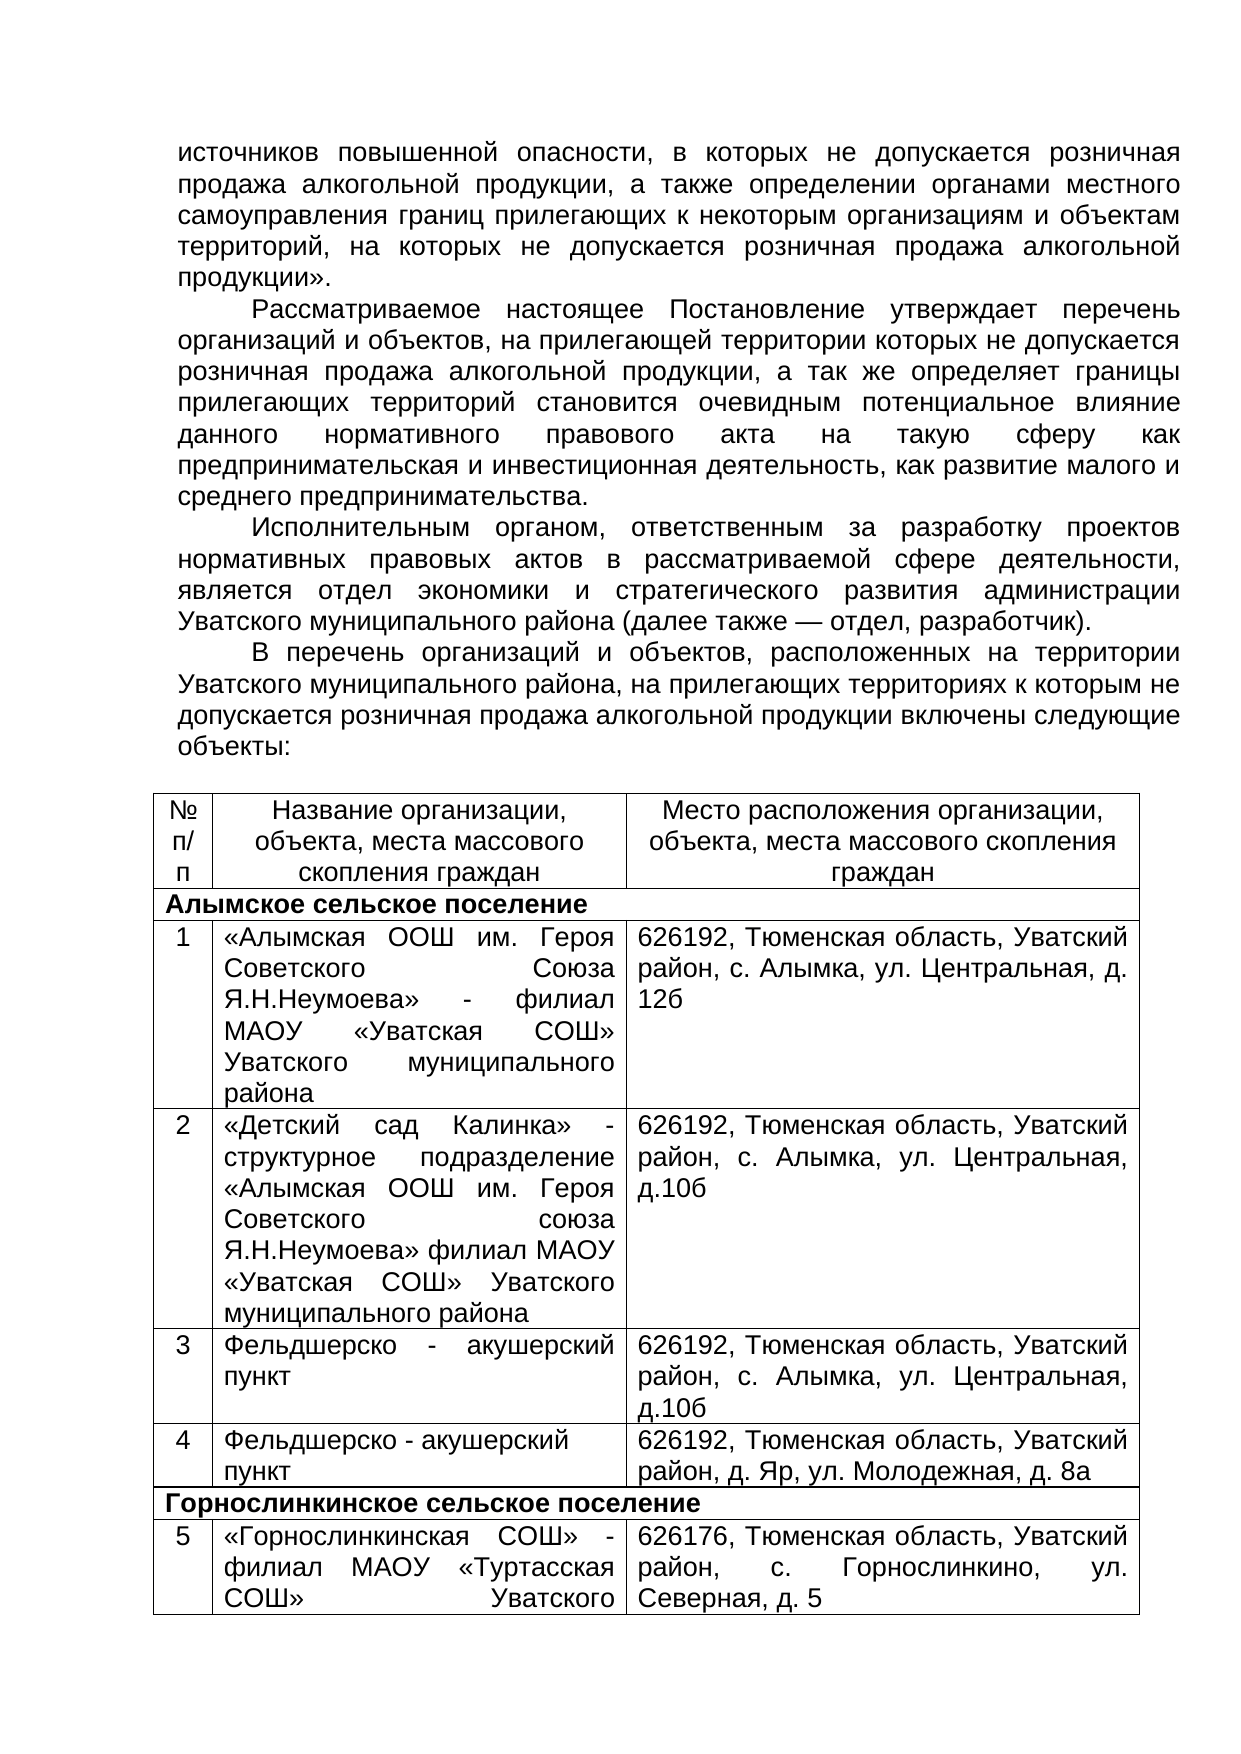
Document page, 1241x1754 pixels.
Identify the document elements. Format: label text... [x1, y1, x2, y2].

text источников повышенной опасности, в которых не допускается розничная продажа алкогольной продукции, а также определении органами местного самоуправления границ прилегающих к некоторым организациям и объектам территорий, на которых не допускается розничная продажа алкогольной продукции». [177, 136, 1181, 293]
table_cell 626176, Тюменская область, Уватский район, с. Горнослинкино, ул. Северная, д. 5 [627, 1520, 1139, 1613]
table_cell 2 [154, 1109, 212, 1328]
table_cell 626192, Тюменская область, Уватский район, с. Алымка, ул. Центральная, д.10б [627, 1109, 1139, 1328]
table_cell «Алымская ООШ им. Героя Советского Союза Я.Н.Неумоева» - филиал МАОУ «Уватская СОШ» Уватского муниципального района [213, 921, 626, 1108]
text Исполнительным органом, ответственным за разработку проектов нормативных правовых актов в рассматриваемой сфере деятельности, является отдел экономики и стратегического развития администрации Уватского муниципального района (далее также — отдел, разработчик). [177, 511, 1181, 636]
text В перечень организаций и объектов, расположенных на территории Уватского муниципального района, на прилегающих территориях к которым не допускается розничная продажа алкогольной продукции включены следующие объекты: [177, 636, 1181, 761]
table_cell 626192, Тюменская область, Уватский район, д. Яр, ул. Молодежная, д. 8а [627, 1424, 1139, 1486]
table_cell 3 [154, 1329, 212, 1423]
table_cell Фельдшерско - акушерский пункт [213, 1329, 626, 1423]
table_header Место расположения организации, объекта, места массового скопления граждан [627, 794, 1139, 887]
table_cell 626192, Тюменская область, Уватский район, с. Алымка, ул. Центральная, д.10б [627, 1329, 1139, 1423]
table_cell Алымское сельское поселение [154, 889, 1139, 920]
text Рассматриваемое настоящее Постановление утверждает перечень организаций и объектов, на прилегающей территории которых не допускается розничная продажа алкогольной продукции, а так же определяет границы прилегающих территорий становится очевидным потенциальное влияние данного нормативного правового акта на такую сферу как предпринимательская и инвестиционная деятельность, как развитие малого и среднего предпринимательства. [177, 293, 1181, 511]
table_cell 5 [154, 1520, 212, 1613]
table_cell «Детский сад Калинка» - структурное подразделение «Алымская ООШ им. Героя Советского союза Я.Н.Неумоева» филиал МАОУ «Уватская СОШ» Уватского муниципального района [213, 1109, 626, 1328]
table_header Название организации, объекта, места массового скопления граждан [213, 794, 626, 887]
table_cell Горнослинкинское сельское поселение [154, 1488, 1139, 1519]
table_cell 626192, Тюменская область, Уватский район, с. Алымка, ул. Центральная, д. 12б [627, 921, 1139, 1108]
table_cell Фельдшерско - акушерский пункт [213, 1424, 626, 1486]
table_cell «Горнослинкинская СОШ» - филиал МАОУ «Туртасская СОШ» Уватского [213, 1520, 626, 1613]
table_header № п/п [154, 794, 212, 887]
table_cell 1 [154, 921, 212, 1108]
table_cell 4 [154, 1424, 212, 1486]
